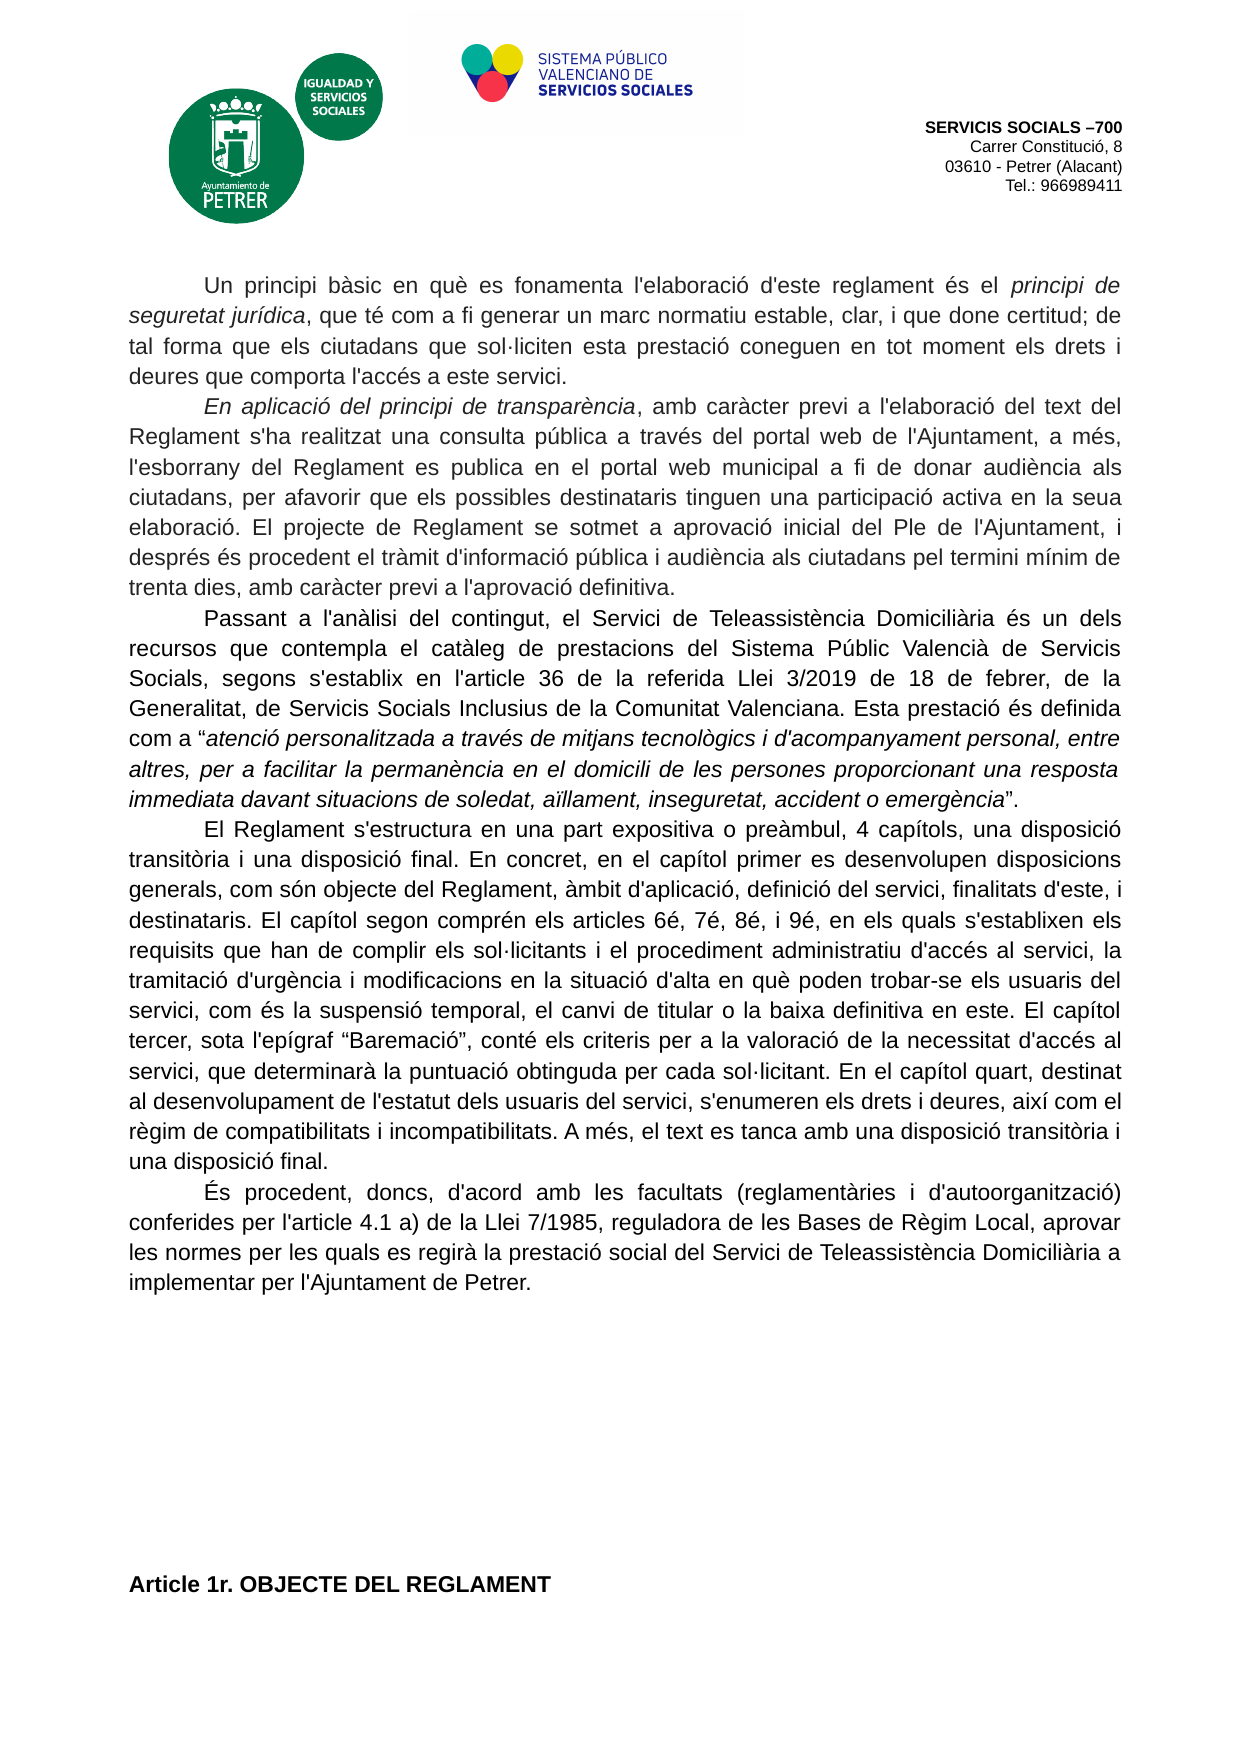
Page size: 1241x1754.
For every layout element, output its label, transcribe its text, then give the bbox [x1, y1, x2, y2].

picture [408, 10, 746, 136]
text Article 1r. OBJECTE DEL REGLAMENT [129, 1571, 1122, 1597]
text És procedent, doncs, d'acord amb les facultats (reglamentàries i d'autoorganització) conferides per l'article 4.1 a) de la Llei 7/1985, reguladora de les Bases de Règim Local, aprovar les normes per les quals es regirà la prestació social del Servici de Teleassistència Domiciliària a implementar per l'Ajuntament de Petrer. [129, 1178, 1122, 1295]
picture [168, 53, 383, 224]
text El Reglament s'estructura en una part expositiva o preàmbul, 4 capítols, una disposició transitòria i una disposició final. En concret, en el capítol primer es desenvolupen disposicions generals, com són objecte del Reglament, àmbit d'aplicació, definició del servici, finalitats d'este, i destinataris. El capítol segon comprén els articles 6é, 7é, 8é, i 9é, en els quals s'establixen els requisits que han de complir els sol·licitants i el procediment administratiu d'accés al servici, la tramitació d'urgència i modificacions en la situació d'alta en què poden trobar-se els usuaris del servici, com és la suspensió temporal, el canvi de titular o la baixa definitiva en este. El capítol tercer, sota l'epígraf “Baremació”, conté els criteris per a la valoració de la necessitat d'accés al servici, que determinarà la puntuació obtinguda per cada sol·licitant. En el capítol quart, destinat al desenvolupament de l'estatut dels usuaris del servici, s'enumeren els drets i deures, així com el règim de compatibilitats i incompatibilitats. A més, el text es tanca amb una disposició transitòria i una disposició final. [129, 816, 1122, 1174]
text Un principi bàsic en què es fonamenta l'elaboració d'este reglament és el principi de seguretat jurídica, que té com a fi generar un marc normatiu estable, clar, i que done certitud; de tal forma que els ciutadans que sol·liciten esta prestació coneguen en tot moment els drets i deures que comporta l'accés a este servici. [129, 272, 1122, 389]
text En aplicació del principi de transparència, amb caràcter previ a l'elaboració del text del Reglament s'ha realitzat una consulta pública a través del portal web de l'Ajuntament, a més, l'esborrany del Reglament es publica en el portal web municipal a fi de donar audiència als ciutadans, per afavorir que els possibles destinataris tinguen una participació activa en la seua elaboració. El projecte de Reglament se sotmet a aprovació inicial del Ple de l'Ajuntament, i després és procedent el tràmit d'informació pública i audiència als ciutadans pel termini mínim de trenta dies, amb caràcter previ a l'aprovació definitiva. [129, 393, 1122, 601]
text Passant a l'anàlisi del contingut, el Servici de Teleassistència Domiciliària és un dels recursos que contempla el catàleg de prestacions del Sistema Públic Valencià de Servicis Socials, segons s'establix en l'article 36 de la referida Llei 3/2019 de 18 de febrer, de la Generalitat, de Servicis Socials Inclusius de la Comunitat Valenciana. Esta prestació és definida com a “atenció personalitzada a través de mitjans tecnològics i d'acompanyament personal, entre altres, per a facilitar la permanència en el domicili de les persones proporcionant una resposta immediata davant situacions de soledat, aïllament, inseguretat, accident o emergència”. [129, 604, 1122, 812]
